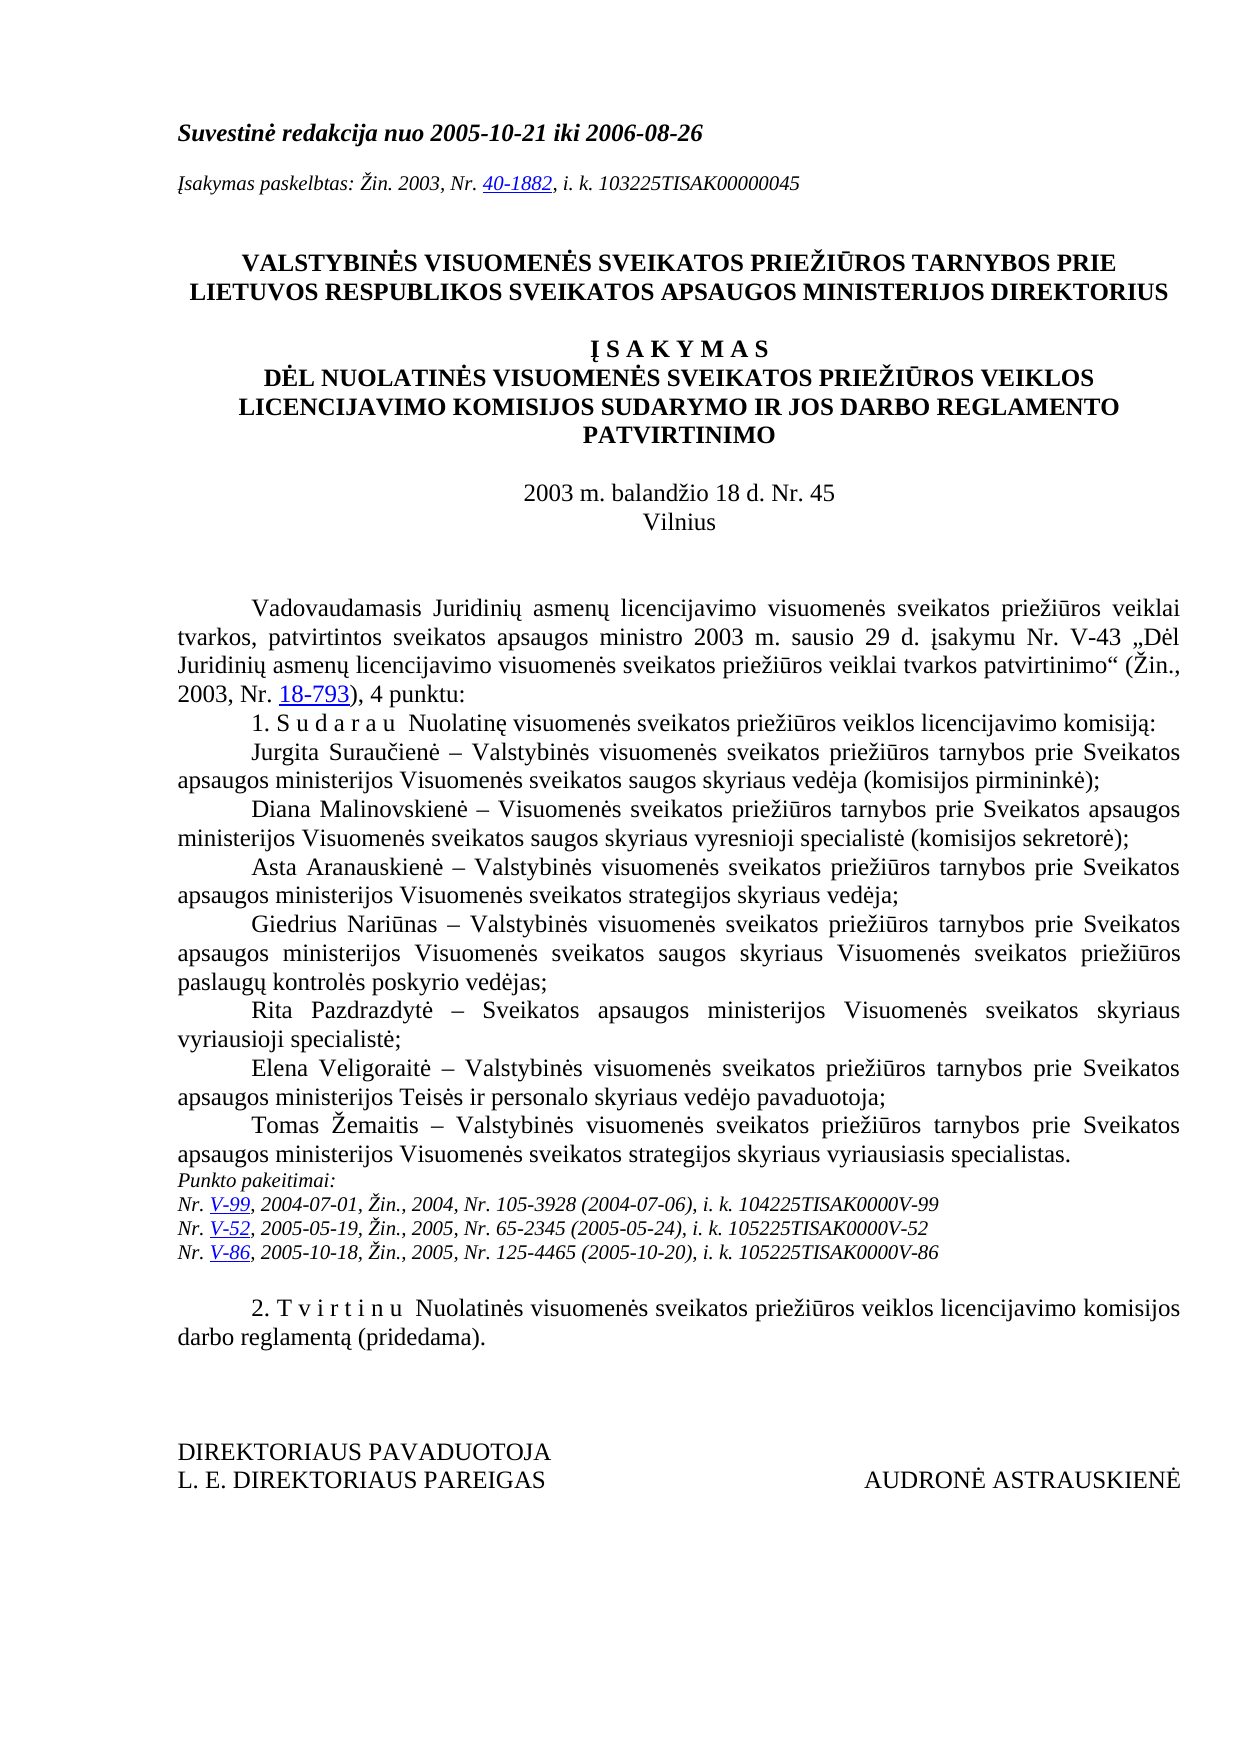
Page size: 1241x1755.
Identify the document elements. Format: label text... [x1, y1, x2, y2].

text Elena Veligoraitė – Valstybinės visuomenės sveikatos priežiūros tarnybos prie Sveikatos apsaugos ministerijos Teisės ir personalo skyriaus vedėjo pavaduotoja; [177, 1053, 1181, 1110]
text Nr. V-52, 2005-05-19, Žin., 2005, Nr. 65-2345 (2005-05-24), i. k. 105225TISAK0000V-52 [177, 1216, 1181, 1240]
text Tomas Žemaitis – Valstybinės visuomenės sveikatos priežiūros tarnybos prie Sveikatos apsaugos ministerijos Visuomenės sveikatos strategijos skyriaus vyriausiasis specialistas. [177, 1110, 1181, 1168]
text Diana Malinovskienė – Visuomenės sveikatos priežiūros tarnybos prie Sveikatos apsaugos ministerijos Visuomenės sveikatos saugos skyriaus vyresnioji specialistė (komisijos sekretorė); [177, 794, 1181, 852]
text DIREKTORIAUS PAVADUOTOJA [177, 1437, 1181, 1465]
text Giedrius Nariūnas – Valstybinės visuomenės sveikatos priežiūros tarnybos prie Sveikatos apsaugos ministerijos Visuomenės sveikatos saugos skyriaus Visuomenės sveikatos priežiūros paslaugų kontrolės poskyrio vedėjas; [177, 909, 1181, 995]
text VALSTYBINĖS VISUOMENĖS SVEIKATOS PRIEŽIŪROS TARNYBOS PRIE LIETUVOS RESPUBLIKOS SVEIKATOS APSAUGOS MINISTERIJOS DIREKTORIUS [177, 248, 1181, 305]
text Įsakymas paskelbtas: Žin. 2003, Nr. 40-1882, i. k. 103225TISAK00000045 [177, 171, 1181, 195]
text Asta Aranauskienė – Valstybinės visuomenės sveikatos priežiūros tarnybos prie Sveikatos apsaugos ministerijos Visuomenės sveikatos strategijos skyriaus vedėja; [177, 852, 1181, 909]
text Punkto pakeitimai: [177, 1168, 1181, 1192]
text Rita Pazdrazdytė – Sveikatos apsaugos ministerijos Visuomenės sveikatos skyriaus vyriausioji specialistė; [177, 995, 1181, 1053]
text 1. Sudarau Nuolatinę visuomenės sveikatos priežiūros veiklos licencijavimo komisiją: [177, 708, 1181, 737]
text Vilnius [177, 507, 1181, 535]
text Į S A K Y M A S [177, 334, 1181, 363]
text DĖL NUOLATINĖS VISUOMENĖS SVEIKATOS PRIEŽIŪROS VEIKLOS LICENCIJAVIMO KOMISIJOS SUDARYMO IR JOS DARBO REGLAMENTO PATVIRTINIMO [177, 363, 1181, 449]
text Vadovaudamasis Juridinių asmenų licencijavimo visuomenės sveikatos priežiūros veiklai tvarkos, patvirtintos sveikatos apsaugos ministro 2003 m. sausio 29 d. įsakymu Nr. V-43 „Dėl Juridinių asmenų licencijavimo visuomenės sveikatos priežiūros veiklai tvarkos patvirtinimo“ (Žin., 2003, Nr. 18-793), 4 punktu: [177, 593, 1181, 708]
text Nr. V-99, 2004-07-01, Žin., 2004, Nr. 105-3928 (2004-07-06), i. k. 104225TISAK0000V-99 [177, 1192, 1181, 1216]
text Jurgita Suraučienė – Valstybinės visuomenės sveikatos priežiūros tarnybos prie Sveikatos apsaugos ministerijos Visuomenės sveikatos saugos skyriaus vedėja (komisijos pirmininkė); [177, 737, 1181, 794]
text L. E. DIREKTORIAUS PAREIGAS AUDRONĖ ASTRAUSKIENĖ [177, 1465, 1181, 1494]
text Suvestinė redakcija nuo 2005-10-21 iki 2006-08-26 [177, 118, 1181, 147]
text Nr. V-86, 2005-10-18, Žin., 2005, Nr. 125-4465 (2005-10-20), i. k. 105225TISAK0000V-86 [177, 1240, 1181, 1264]
text 2003 m. balandžio 18 d. Nr. 45 [177, 478, 1181, 507]
text 2. Tvirtinu Nuolatinės visuomenės sveikatos priežiūros veiklos licencijavimo komisijos darbo reglamentą (pridedama). [177, 1293, 1181, 1350]
